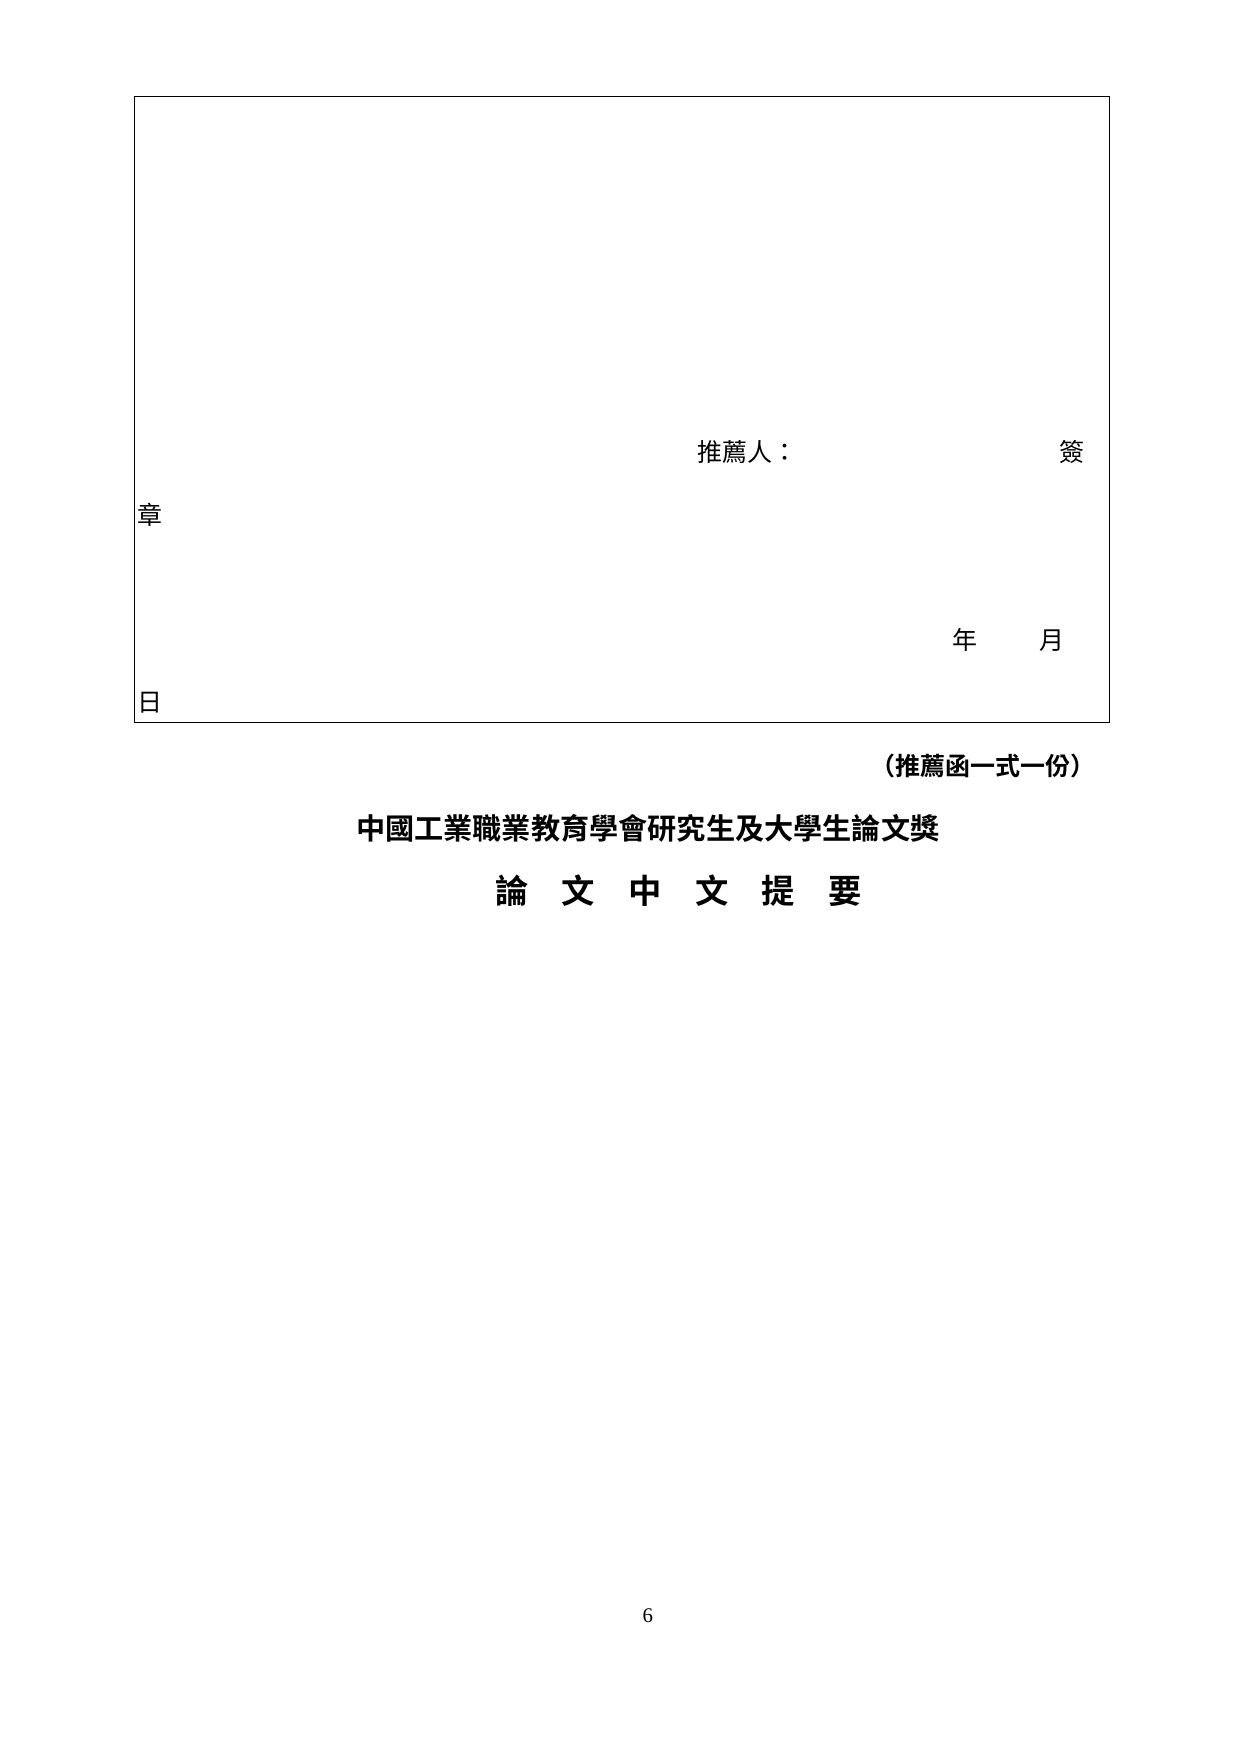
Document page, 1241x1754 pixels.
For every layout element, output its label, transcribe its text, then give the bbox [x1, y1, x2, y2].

text 中國工業職業教育學會研究生及大學生論文獎 [187, 785, 1107, 848]
text （推薦函一式一份） [131, 723, 1107, 785]
table_header 推薦人： 簽章 年 月 日 [135, 97, 1109, 722]
text 論 文 中 文 提 要 [210, 848, 1107, 910]
